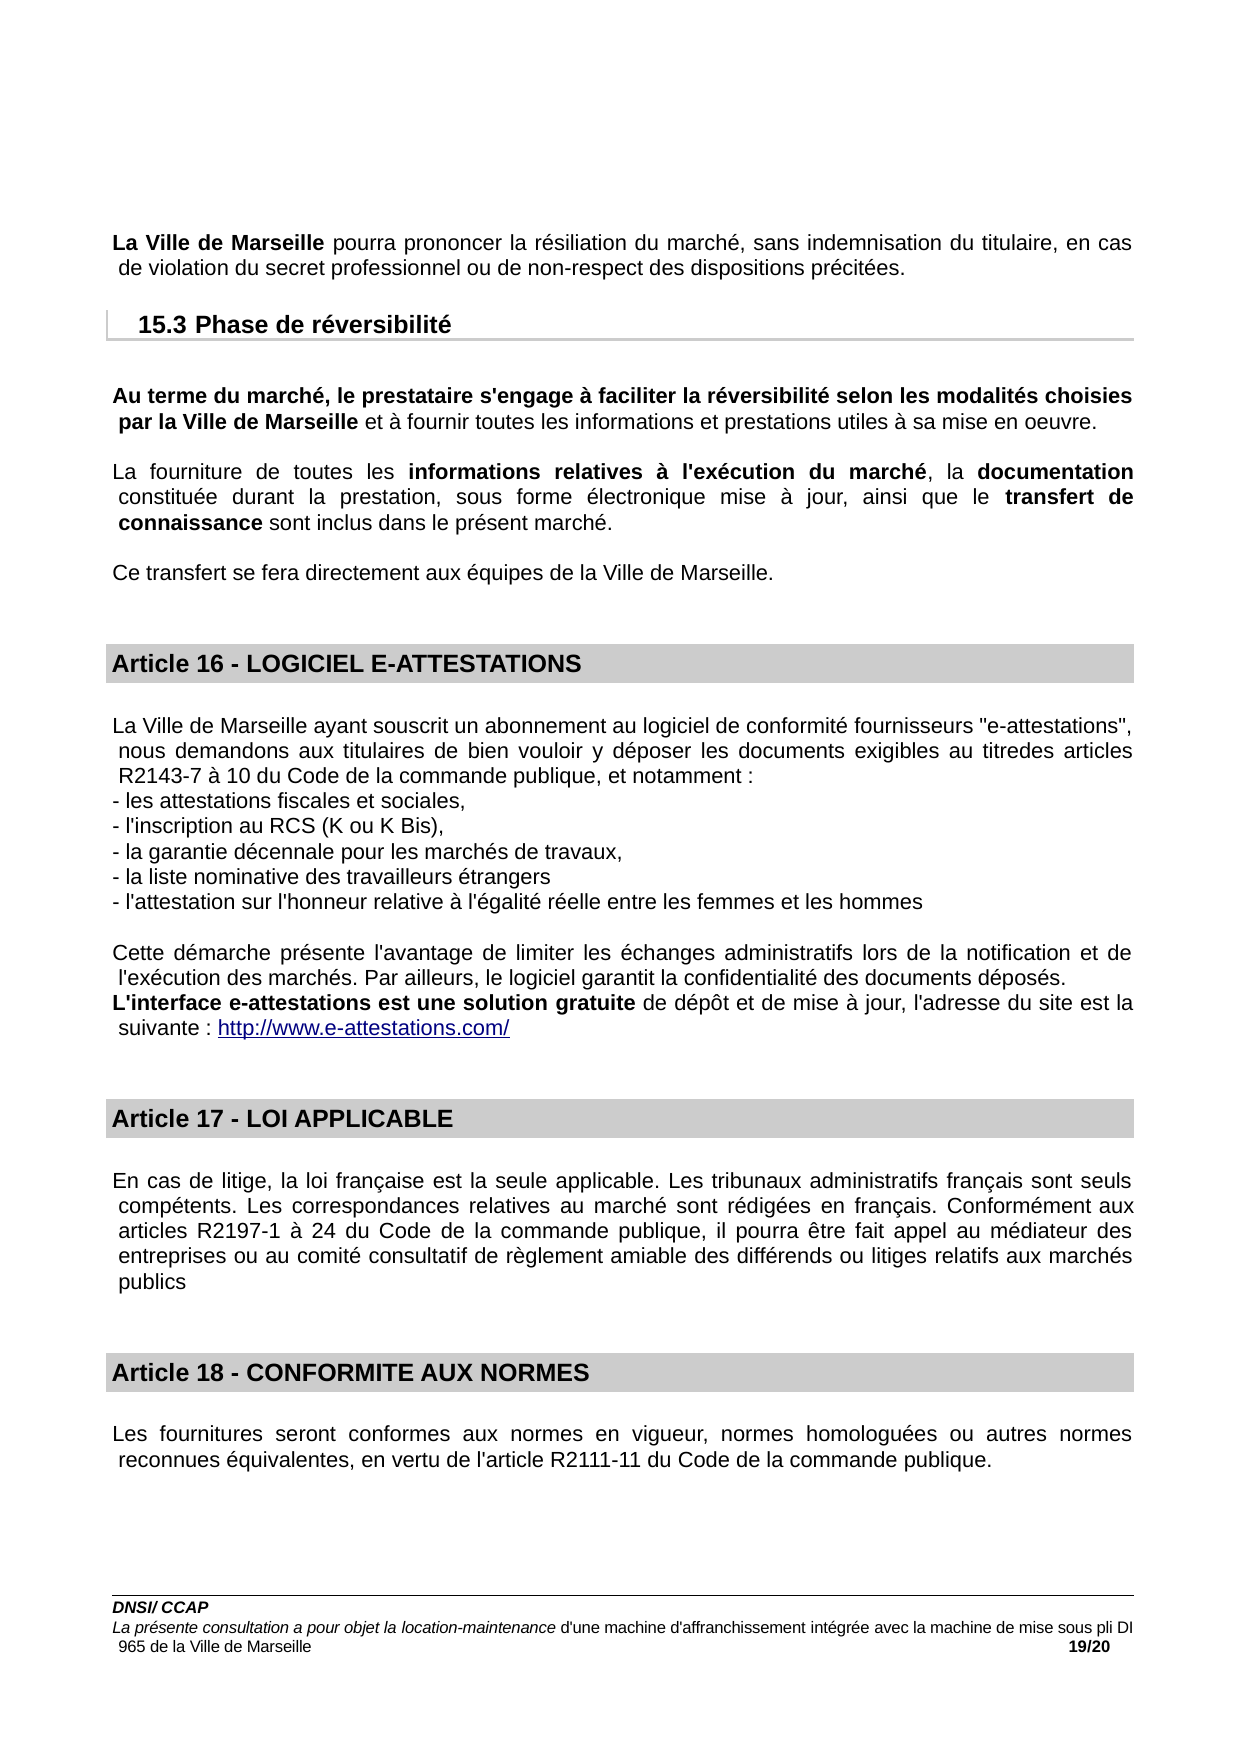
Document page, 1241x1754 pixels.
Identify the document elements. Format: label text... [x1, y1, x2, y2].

subtitle CONFORMITE AUX NORMES [108, 1355, 1132, 1390]
subtitle LOGICIEL E-ATTESTATIONS [108, 646, 1132, 681]
subtitle LOI APPLICABLE [108, 1102, 1132, 1136]
text En cas de litige, la loi française est la seule applicable. Les tribunaux administratifs français sont seuls compétents. Les correspondances relatives au marché sont rédigées en français. Conformément aux articles R2197-1 à 24 du Code de la commande publique, il pourra être fait appel au médiateur des entreprises ou au comité consultatif de règlement amiable des différends ou litiges relatifs aux marchés publics [112, 1168, 1134, 1294]
text La fourniture de toutes les informations relatives à l'exécution du marché, la documentation constituée durant la prestation, sous forme électronique mise à jour, ainsi que le transfert de connaissance sont inclus dans le présent marché. [112, 459, 1134, 535]
subtitle Phase de réversibilité [108, 310, 1134, 338]
text - la garantie décennale pour les marchés de travaux, [112, 839, 1134, 864]
text Ce transfert se fera directement aux équipes de la Ville de Marseille. [112, 560, 1134, 585]
text Au terme du marché, le prestataire s'engage à faciliter la réversibilité selon les modalités choisies par la Ville de Marseille et à fournir toutes les informations et prestations utiles à sa mise en oeuvre. [112, 383, 1134, 434]
text Cette démarche présente l'avantage de limiter les échanges administratifs lors de la notification et de l'exécution des marchés. Par ailleurs, le logiciel garantit la confidentialité des documents déposés. [112, 939, 1134, 990]
text Les fournitures seront conformes aux normes en vigueur, normes homologuées ou autres normes reconnues équivalentes, en vertu de l'article R2111-11 du Code de la commande publique. [112, 1421, 1134, 1472]
text La Ville de Marseille ayant souscrit un abonnement au logiciel de conformité fournisseurs "e-attestations", nous demandons aux titulaires de bien vouloir y déposer les documents exigibles au titredes articles R2143-7 à 10 du Code de la commande publique, et notamment : [112, 713, 1134, 788]
text L'interface e-attestations est une solution gratuite de dépôt et de mise à jour, l'adresse du site est la suivante : http://www.e-attestations.com/ [112, 990, 1134, 1040]
text - les attestations fiscales et sociales, [112, 788, 1134, 813]
text - la liste nominative des travailleurs étrangers [112, 864, 1134, 889]
text - l'inscription au RCS (K ou K Bis), [112, 813, 1134, 839]
text La Ville de Marseille pourra prononcer la résiliation du marché, sans indemnisation du titulaire, en cas de violation du secret professionnel ou de non-respect des dispositions précitées. [112, 230, 1134, 280]
text - l'attestation sur l'honneur relative à l'égalité réelle entre les femmes et les hommes [112, 889, 1134, 914]
